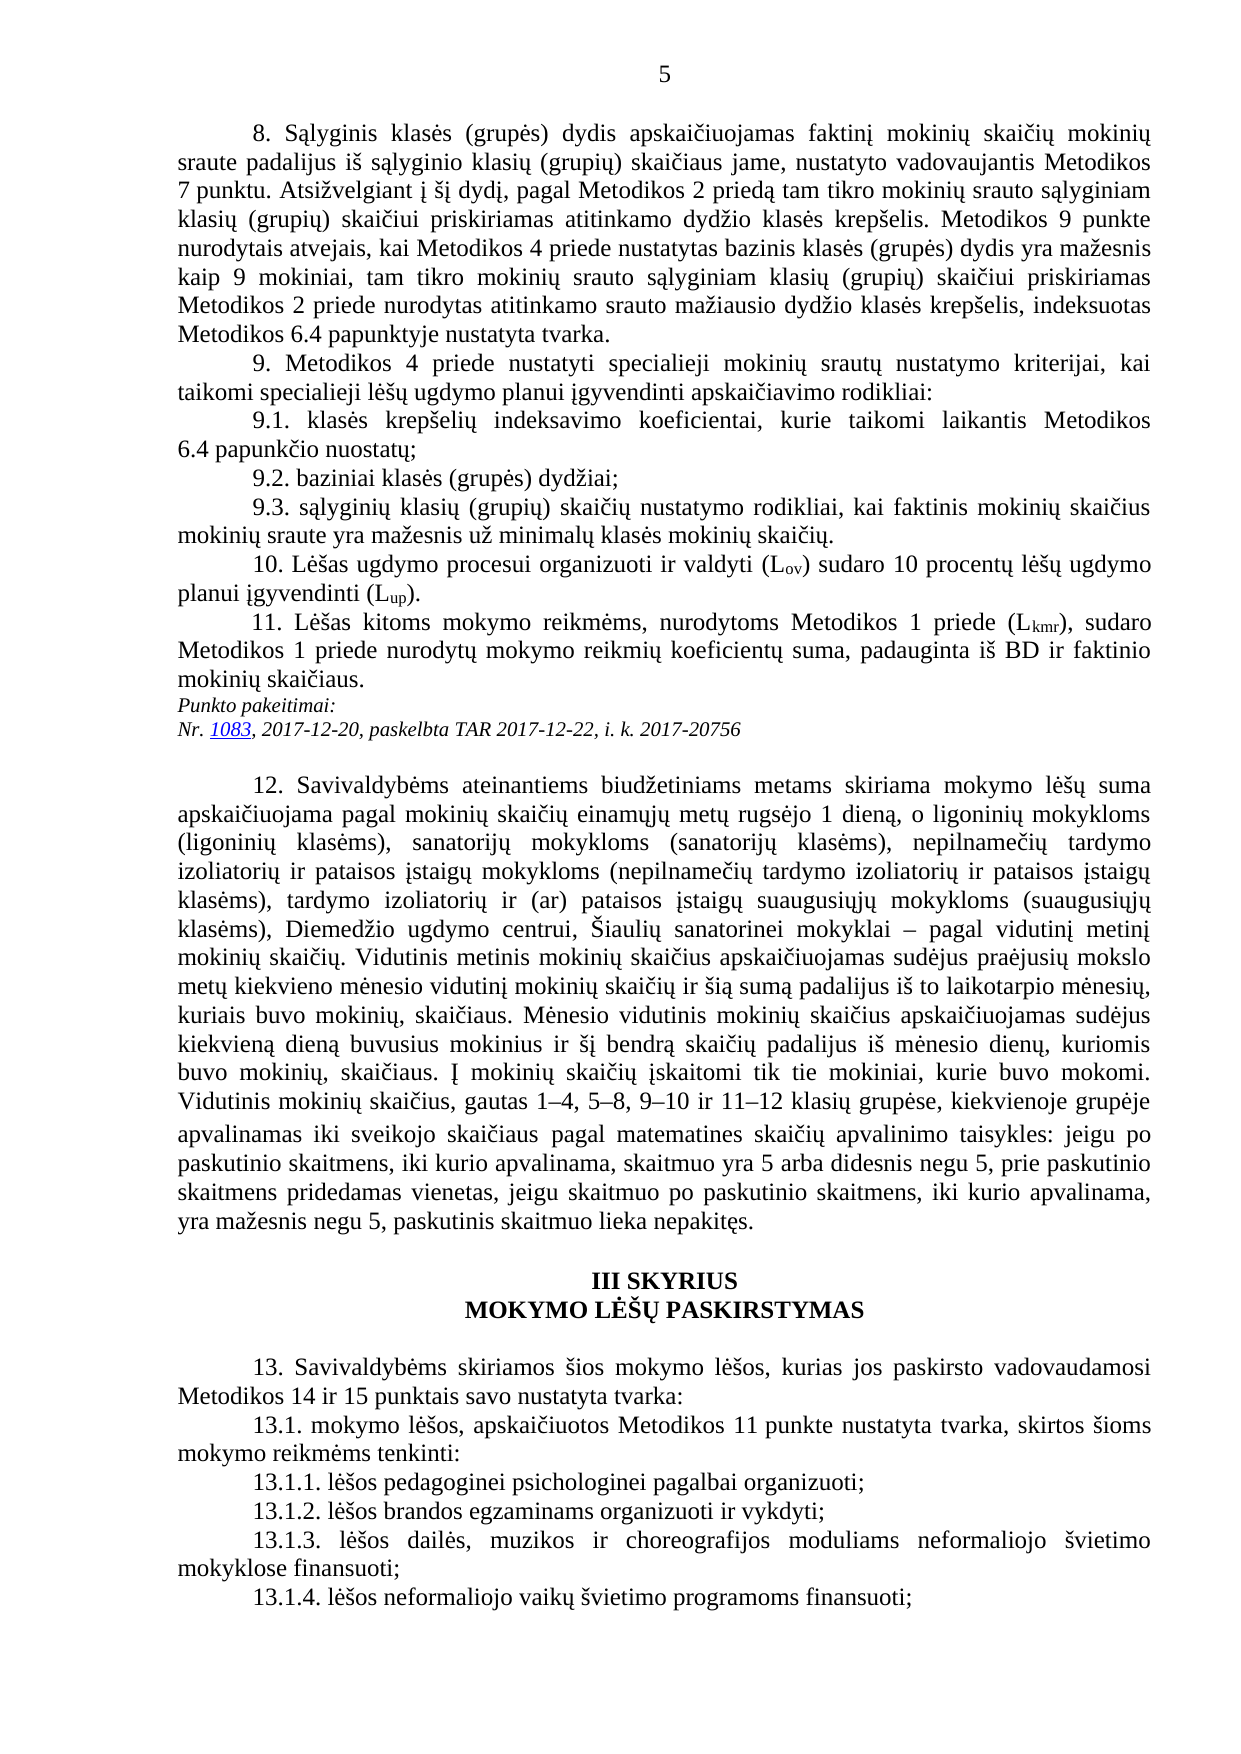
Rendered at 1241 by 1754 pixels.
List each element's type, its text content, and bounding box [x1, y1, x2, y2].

text 12. Savivaldybėms ateinantiems biudžetiniams metams skiriama mokymo lėšų suma apskaičiuojama pagal mokinių skaičių einamųjų metų rugsėjo 1 dieną, o ligoninių mokykloms (ligoninių klasėms), sanatorijų mokykloms (sanatorijų klasėms), nepilnamečių tardymo izoliatorių ir pataisos įstaigų mokykloms (nepilnamečių tardymo izoliatorių ir pataisos įstaigų klasėms), tardymo izoliatorių ir (ar) pataisos įstaigų suaugusiųjų mokykloms (suaugusiųjų klasėms), Diemedžio ugdymo centrui, Šiaulių sanatorinei mokyklai – pagal vidutinį metinį mokinių skaičių. Vidutinis metinis mokinių skaičius apskaičiuojamas sudėjus praėjusių mokslo metų kiekvieno mėnesio vidutinį mokinių skaičių ir šią sumą padalijus iš to laikotarpio mėnesių, kuriais buvo mokinių, skaičiaus. Mėnesio vidutinis mokinių skaičius apskaičiuojamas sudėjus kiekvieną dieną buvusius mokinius ir šį bendrą skaičių padalijus iš mėnesio dienų, kuriomis buvo mokinių, skaičiaus. Į mokinių skaičių įskaitomi tik tie mokiniai, kurie buvo mokomi. Vidutinis mokinių skaičius, gautas 1–4, 5–8, 9–10 ir 11–12 klasių grupėse, kiekvienoje grupėje apvalinamas iki sveikojo skaičiaus pagal matematines skaičių apvalinimo taisykles: jeigu po paskutinio skaitmens, iki kurio apvalinama, skaitmuo yra 5 arba didesnis negu 5, prie paskutinio skaitmens pridedamas vienetas, jeigu skaitmuo po paskutinio skaitmens, iki kurio apvalinama, yra mažesnis negu 5, paskutinis skaitmuo lieka nepakitęs. [177, 770, 1152, 1235]
text 9.2. baziniai klasės (grupės) dydžiai; [177, 463, 1152, 492]
text Punkto pakeitimai: [177, 693, 1152, 717]
text 9.1. klasės krepšelių indeksavimo koeficientai, kurie taikomi laikantis Metodikos 6.4 papunkčio nuostatų; [177, 406, 1152, 463]
text 13.1.3. lėšos dailės, muzikos ir choreografijos moduliams neformaliojo švietimo mokyklose finansuoti; [177, 1525, 1152, 1582]
text MOKYMO LĖŠŲ PASKIRSTYMAS [177, 1295, 1152, 1323]
text 13.1.2. lėšos brandos egzaminams organizuoti ir vykdyti; [177, 1496, 1152, 1525]
text 13.1.1. lėšos pedagoginei psichologinei pagalbai organizuoti; [177, 1467, 1152, 1496]
text III SKYRIUS [177, 1266, 1152, 1295]
text 9. Metodikos 4 priede nustatyti specialieji mokinių srautų nustatymo kriterijai, kai taikomi specialieji lėšų ugdymo planui įgyvendinti apskaičiavimo rodikliai: [177, 348, 1152, 406]
text 13.1.4. lėšos neformaliojo vaikų švietimo programoms finansuoti; [177, 1582, 1152, 1611]
text 13.1. mokymo lėšos, apskaičiuotos Metodikos 11 punkte nustatyta tvarka, skirtos šioms mokymo reikmėms tenkinti: [177, 1410, 1152, 1467]
text 8. Sąlyginis klasės (grupės) dydis apskaičiuojamas faktinį mokinių skaičių mokinių sraute padalijus iš sąlyginio klasių (grupių) skaičiaus jame, nustatyto vadovaujantis Metodikos 7 punktu. Atsižvelgiant į šį dydį, pagal Metodikos 2 priedą tam tikro mokinių srauto sąlyginiam klasių (grupių) skaičiui priskiriamas atitinkamo dydžio klasės krepšelis. Metodikos 9 punkte nurodytais atvejais, kai Metodikos 4 priede nustatytas bazinis klasės (grupės) dydis yra mažesnis kaip 9 mokiniai, tam tikro mokinių srauto sąlyginiam klasių (grupių) skaičiui priskiriamas Metodikos 2 priede nurodytas atitinkamo srauto mažiausio dydžio klasės krepšelis, indeksuotas Metodikos 6.4 papunktyje nustatyta tvarka. [177, 118, 1152, 348]
text 13. Savivaldybėms skiriamos šios mokymo lėšos, kurias jos paskirsto vadovaudamosi Metodikos 14 ir 15 punktais savo nustatyta tvarka: [177, 1352, 1152, 1410]
text 11. Lėšas kitoms mokymo reikmėms, nurodytoms Metodikos 1 priede (Lkmr), sudaro Metodikos 1 priede nurodytų mokymo reikmių koeficientų suma, padauginta iš BD ir faktinio mokinių skaičiaus. [177, 607, 1152, 693]
text Nr. 1083, 2017-12-20, paskelbta TAR 2017-12-22, i. k. 2017-20756 [177, 717, 1152, 741]
text 10. Lėšas ugdymo procesui organizuoti ir valdyti (Lov) sudaro 10 procentų lėšų ugdymo planui įgyvendinti (Lup). [177, 549, 1152, 607]
text 9.3. sąlyginių klasių (grupių) skaičių nustatymo rodikliai, kai faktinis mokinių skaičius mokinių sraute yra mažesnis už minimalų klasės mokinių skaičių. [177, 492, 1152, 549]
